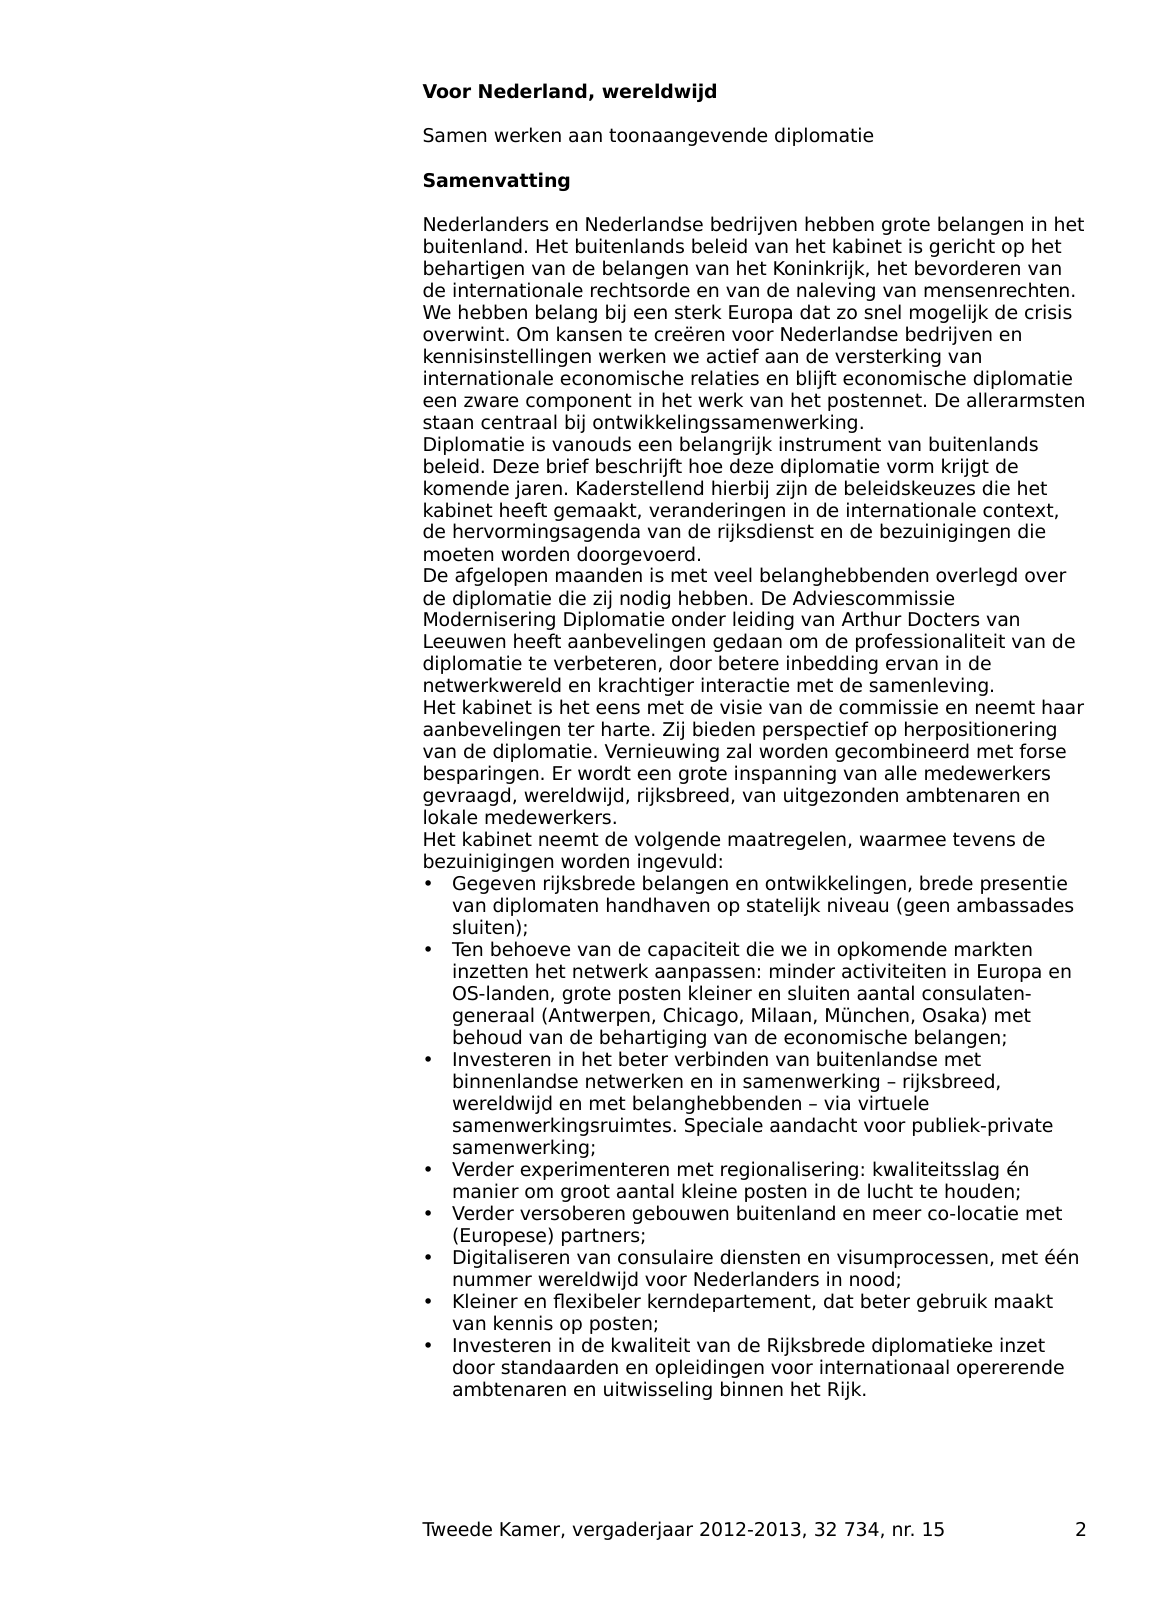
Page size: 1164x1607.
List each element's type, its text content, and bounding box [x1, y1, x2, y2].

subtitle Samenvatting [422, 169, 1087, 192]
text • Verder versoberen gebouwen buitenland en meer co-locatie met (Europese) partners; [422, 1203, 1087, 1247]
text De afgelopen maanden is met veel belanghebbenden overlegd over de diplomatie die zij nodig hebben. De Adviescommissie Modernisering Diplomatie onder leiding van Arthur Docters van Leeuwen heeft aanbevelingen gedaan om de professionaliteit van de diplomatie te verbeteren, door betere inbedding ervan in de netwerkwereld en krachtiger interactie met de samenleving. [422, 565, 1087, 697]
text • Verder experimenteren met regionalisering: kwaliteitsslag én manier om groot aantal kleine posten in de lucht te houden; [422, 1159, 1087, 1203]
text Nederlanders en Nederlandse bedrijven hebben grote belangen in het buitenland. Het buitenlands beleid van het kabinet is gericht op het behartigen van de belangen van het Koninkrijk, het bevorderen van de internationale rechtsorde en van de naleving van mensenrechten. We hebben belang bij een sterk Europa dat zo snel mogelijk de crisis overwint. Om kansen te creëren voor Nederlandse bedrijven en kennisinstellingen werken we actief aan de versterking van internationale economische relaties en blijft economische diplomatie een zware component in het werk van het postennet. De allerarmsten staan centraal bij ontwikkelingssamenwerking. [422, 214, 1087, 433]
text Het kabinet neemt de volgende maatregelen, waarmee tevens de bezuinigingen worden ingevuld: [422, 829, 1087, 873]
text • Digitaliseren van consulaire diensten en visumprocessen, met één nummer wereldwijd voor Nederlanders in nood; [422, 1247, 1087, 1291]
text • Investeren in de kwaliteit van de Rijksbrede diplomatieke inzet door standaarden en opleidingen voor internationaal opererende ambtenaren en uitwisseling binnen het Rijk. [422, 1335, 1087, 1401]
text • Investeren in het beter verbinden van buitenlandse met binnenlandse netwerken en in samenwerking – rijksbreed, wereldwijd en met belanghebbenden – via virtuele samenwerkingsruimtes. Speciale aandacht voor publiek-private samenwerking; [422, 1049, 1087, 1159]
text Het kabinet is het eens met de visie van de commissie en neemt haar aanbevelingen ter harte. Zij bieden perspectief op herpositionering van de diplomatie. Vernieuwing zal worden gecombineerd met forse besparingen. Er wordt een grote inspanning van alle medewerkers gevraagd, wereldwijd, rijksbreed, van uitgezonden ambtenaren en lokale medewerkers. [422, 697, 1087, 829]
text • Gegeven rijksbrede belangen en ontwikkelingen, brede presentie van diplomaten handhaven op statelijk niveau (geen ambassades sluiten); [422, 873, 1087, 939]
subtitle Voor Nederland, wereldwijd [422, 81, 1087, 103]
text Diplomatie is vanouds een belangrijk instrument van buitenlands beleid. Deze brief beschrijft hoe deze diplomatie vorm krijgt de komende jaren. Kaderstellend hierbij zijn de beleidskeuzes die het kabinet heeft gemaakt, veranderingen in de internationale context, de hervormingsagenda van de rijksdienst en de bezuinigingen die moeten worden doorgevoerd. [422, 433, 1087, 565]
text • Ten behoeve van de capaciteit die we in opkomende markten inzetten het netwerk aanpassen: minder activiteiten in Europa en OS-landen, grote posten kleiner en sluiten aantal consulaten-generaal (Antwerpen, Chicago, Milaan, München, Osaka) met behoud van de behartiging van de economische belangen; [422, 939, 1087, 1049]
text Samen werken aan toonaangevende diplomatie [422, 125, 1087, 147]
text • Kleiner en flexibeler kerndepartement, dat beter gebruik maakt van kennis op posten; [422, 1291, 1087, 1335]
